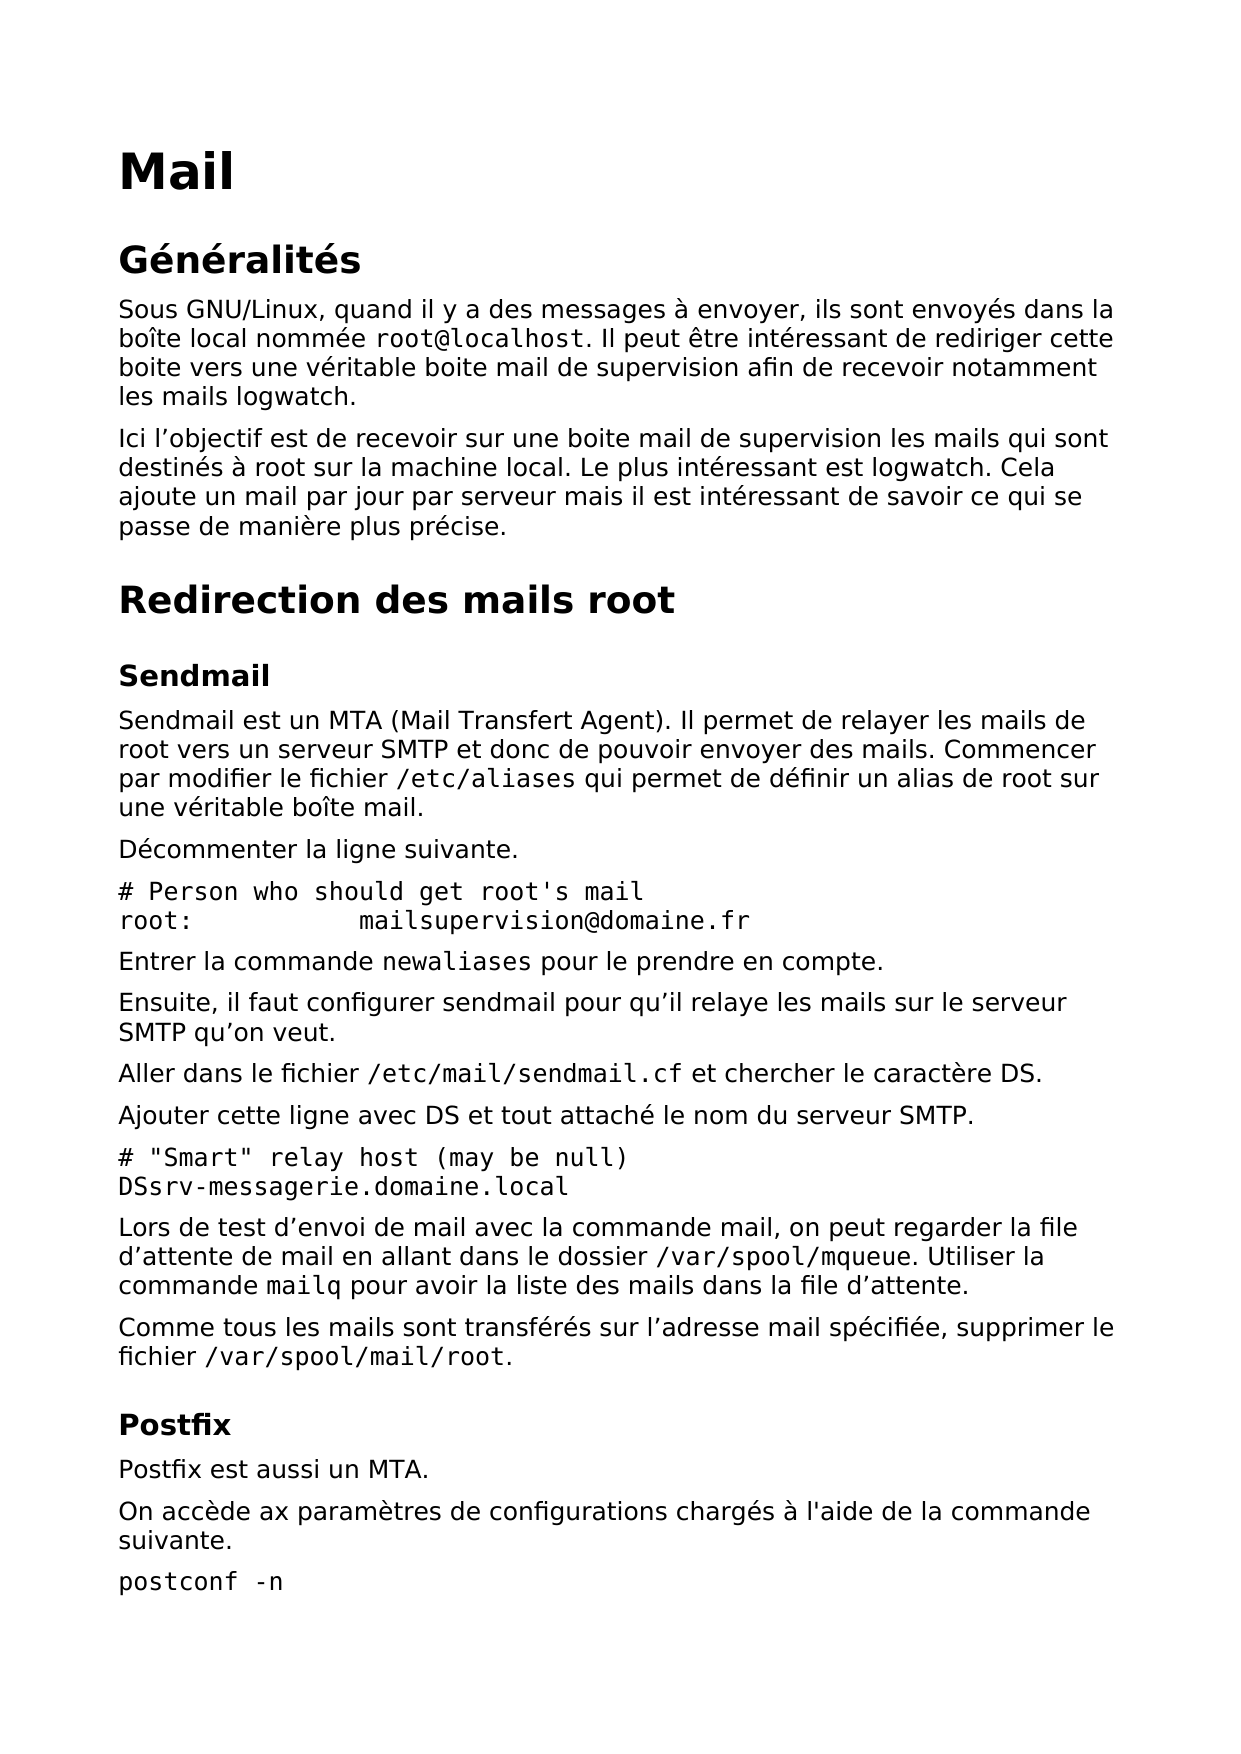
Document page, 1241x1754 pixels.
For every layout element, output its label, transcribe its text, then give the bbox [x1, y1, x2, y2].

subtitle Mail [118, 143, 1122, 201]
text On accède ax paramètres de configurations chargés à l'aide de la commande suivante. [118, 1497, 1122, 1555]
subtitle Redirection des mails root [118, 578, 1122, 622]
text postconf -n [118, 1568, 1122, 1597]
text Ensuite, il faut configurer sendmail pour qu’il relaye les mails sur le serveur SMTP qu’on veut. [118, 988, 1122, 1047]
text # "Smart" relay host (may be null) DSsrv-messagerie.domaine.local [118, 1143, 1122, 1201]
text Sendmail est un MTA (Mail Transfert Agent). Il permet de relayer les mails de root vers un serveur SMTP et donc de pouvoir envoyer des mails. Commencer par modifier le fichier /etc/aliases qui permet de définir un alias de root sur une véritable boîte mail. [118, 706, 1122, 823]
text Décommenter la ligne suivante. [118, 835, 1122, 864]
subtitle Sendmail [118, 659, 1122, 693]
subtitle Postfix [118, 1409, 1122, 1443]
subtitle Généralités [118, 239, 1122, 282]
text Aller dans le fichier /etc/mail/sendmail.cf et chercher le caractère DS. [118, 1059, 1122, 1088]
text Lors de test d’envoi de mail avec la commande mail, on peut regarder la file d’attente de mail en allant dans le dossier /var/spool/mqueue. Utiliser la commande mailq pour avoir la liste des mails dans la file d’attente. [118, 1213, 1122, 1300]
text Postfix est aussi un MTA. [118, 1455, 1122, 1484]
text # Person who should get root's mail root: mailsupervision@domaine.fr [118, 877, 1122, 935]
text Comme tous les mails sont transférés sur l’adresse mail spécifiée, supprimer le fichier /var/spool/mail/root. [118, 1313, 1122, 1371]
text Ici l’objectif est de recevoir sur une boite mail de supervision les mails qui sont destinés à root sur la machine local. Le plus intéressant est logwatch. Cela ajoute un mail par jour par serveur mais il est intéressant de savoir ce qui se passe de manière plus précise. [118, 424, 1122, 541]
text Ajouter cette ligne avec DS et tout attaché le nom du serveur SMTP. [118, 1101, 1122, 1130]
text Sous GNU/Linux, quand il y a des messages à envoyer, ils sont envoyés dans la boîte local nommée root@localhost. Il peut être intéressant de rediriger cette boite vers une véritable boite mail de supervision afin de recevoir notamment les mails logwatch. [118, 295, 1122, 412]
text Entrer la commande newaliases pour le prendre en compte. [118, 947, 1122, 976]
